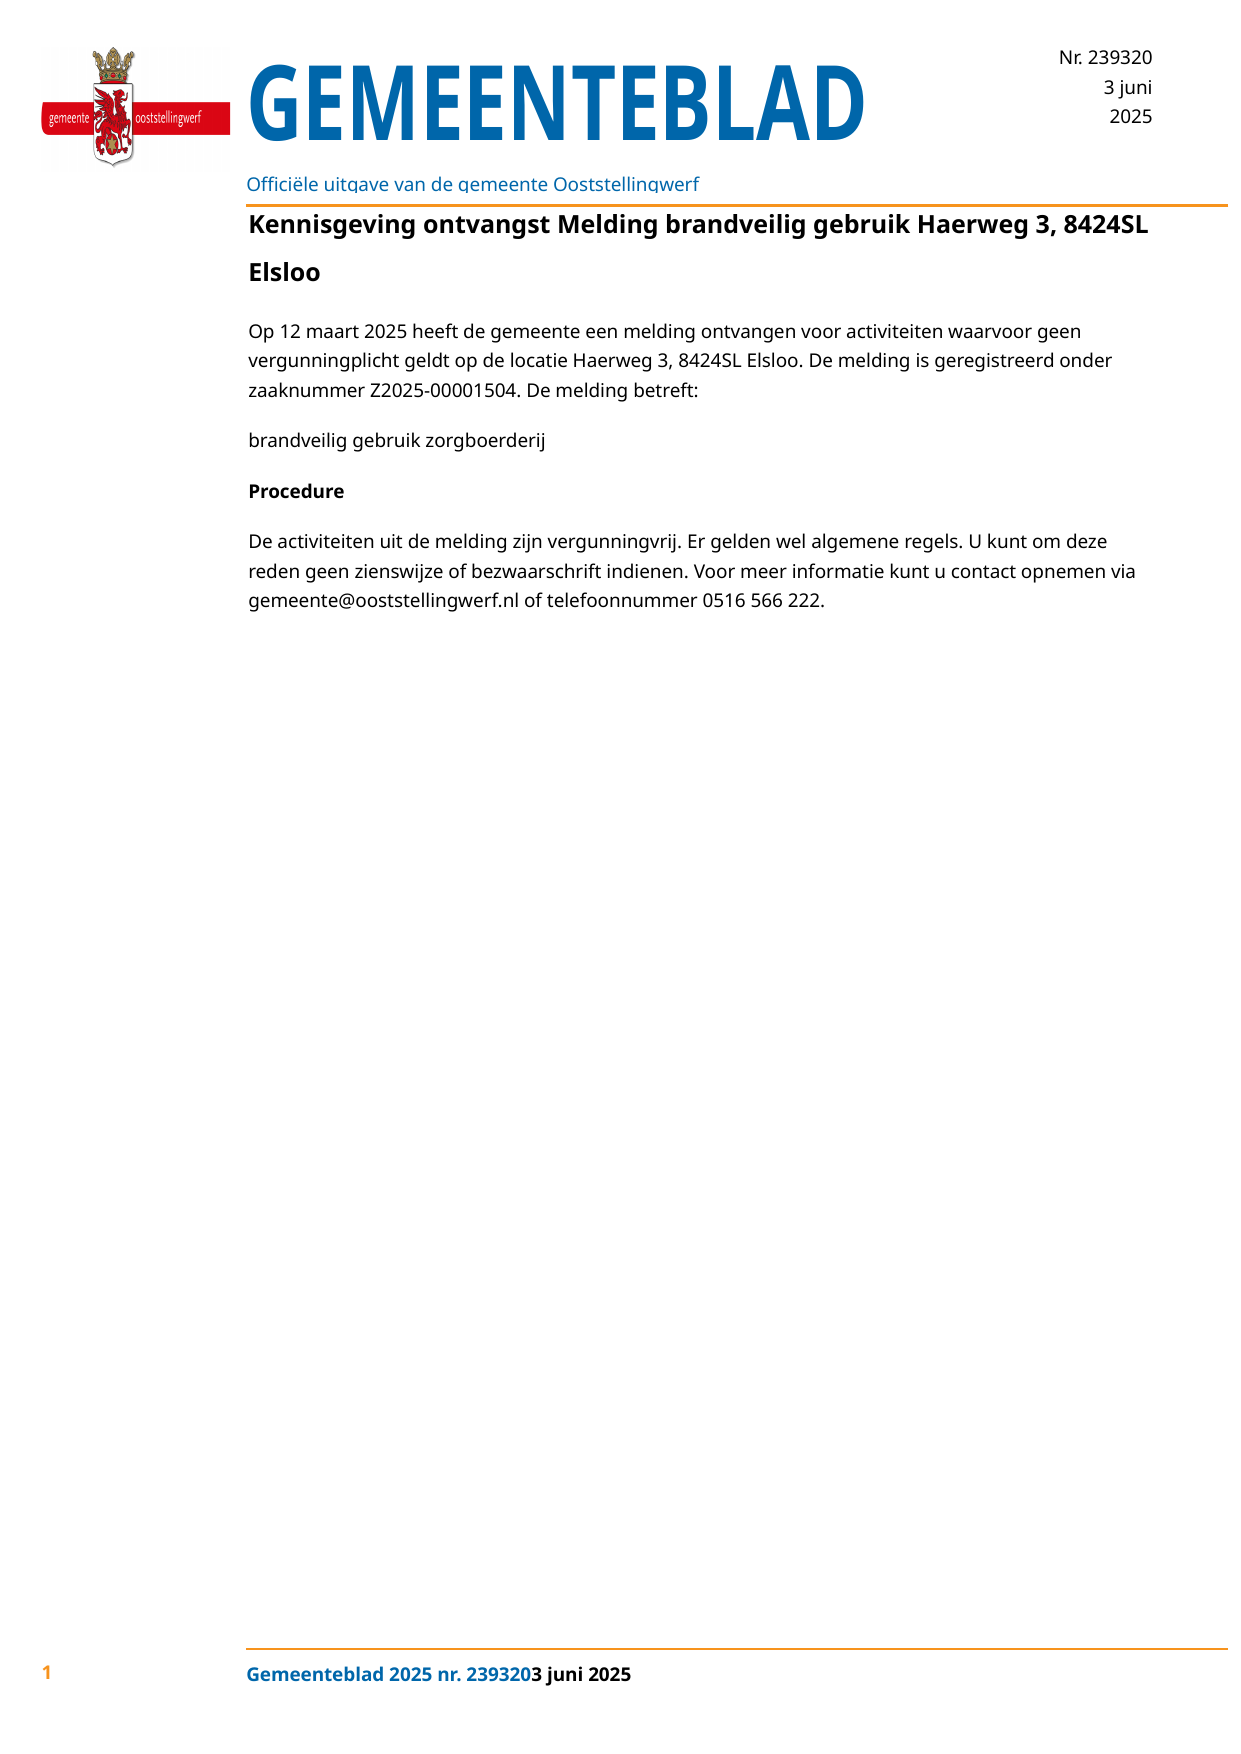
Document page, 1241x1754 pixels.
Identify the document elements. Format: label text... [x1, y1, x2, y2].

text Op 12 maart 2025 heeft de gemeente een melding ontvangen voor activiteiten waarvoor geen vergunningplicht geldt op de locatie Haerweg 3, 8424SL Elsloo. De melding is geregistreerd onder zaaknummer Z2025-00001504. De melding betreft: [248, 318, 1152, 403]
text brandveilig gebruik zorgboerderij [248, 427, 1152, 453]
picture [41, 47, 231, 172]
text Procedure [248, 478, 1152, 504]
text De activiteiten uit de melding zijn vergunningvrij. Er gelden wel algemene regels. U kunt om deze reden geen zienswijze of bezwaarschrift indienen. Voor meer informatie kunt u contact opnemen via gemeente@ooststellingwerf.nl of telefoonnummer 0516 566 222. [248, 528, 1152, 613]
text Kennisgeving ontvangst Melding brandveilig gebruik Haerweg 3, 8424SL Elsloo [248, 207, 1152, 288]
